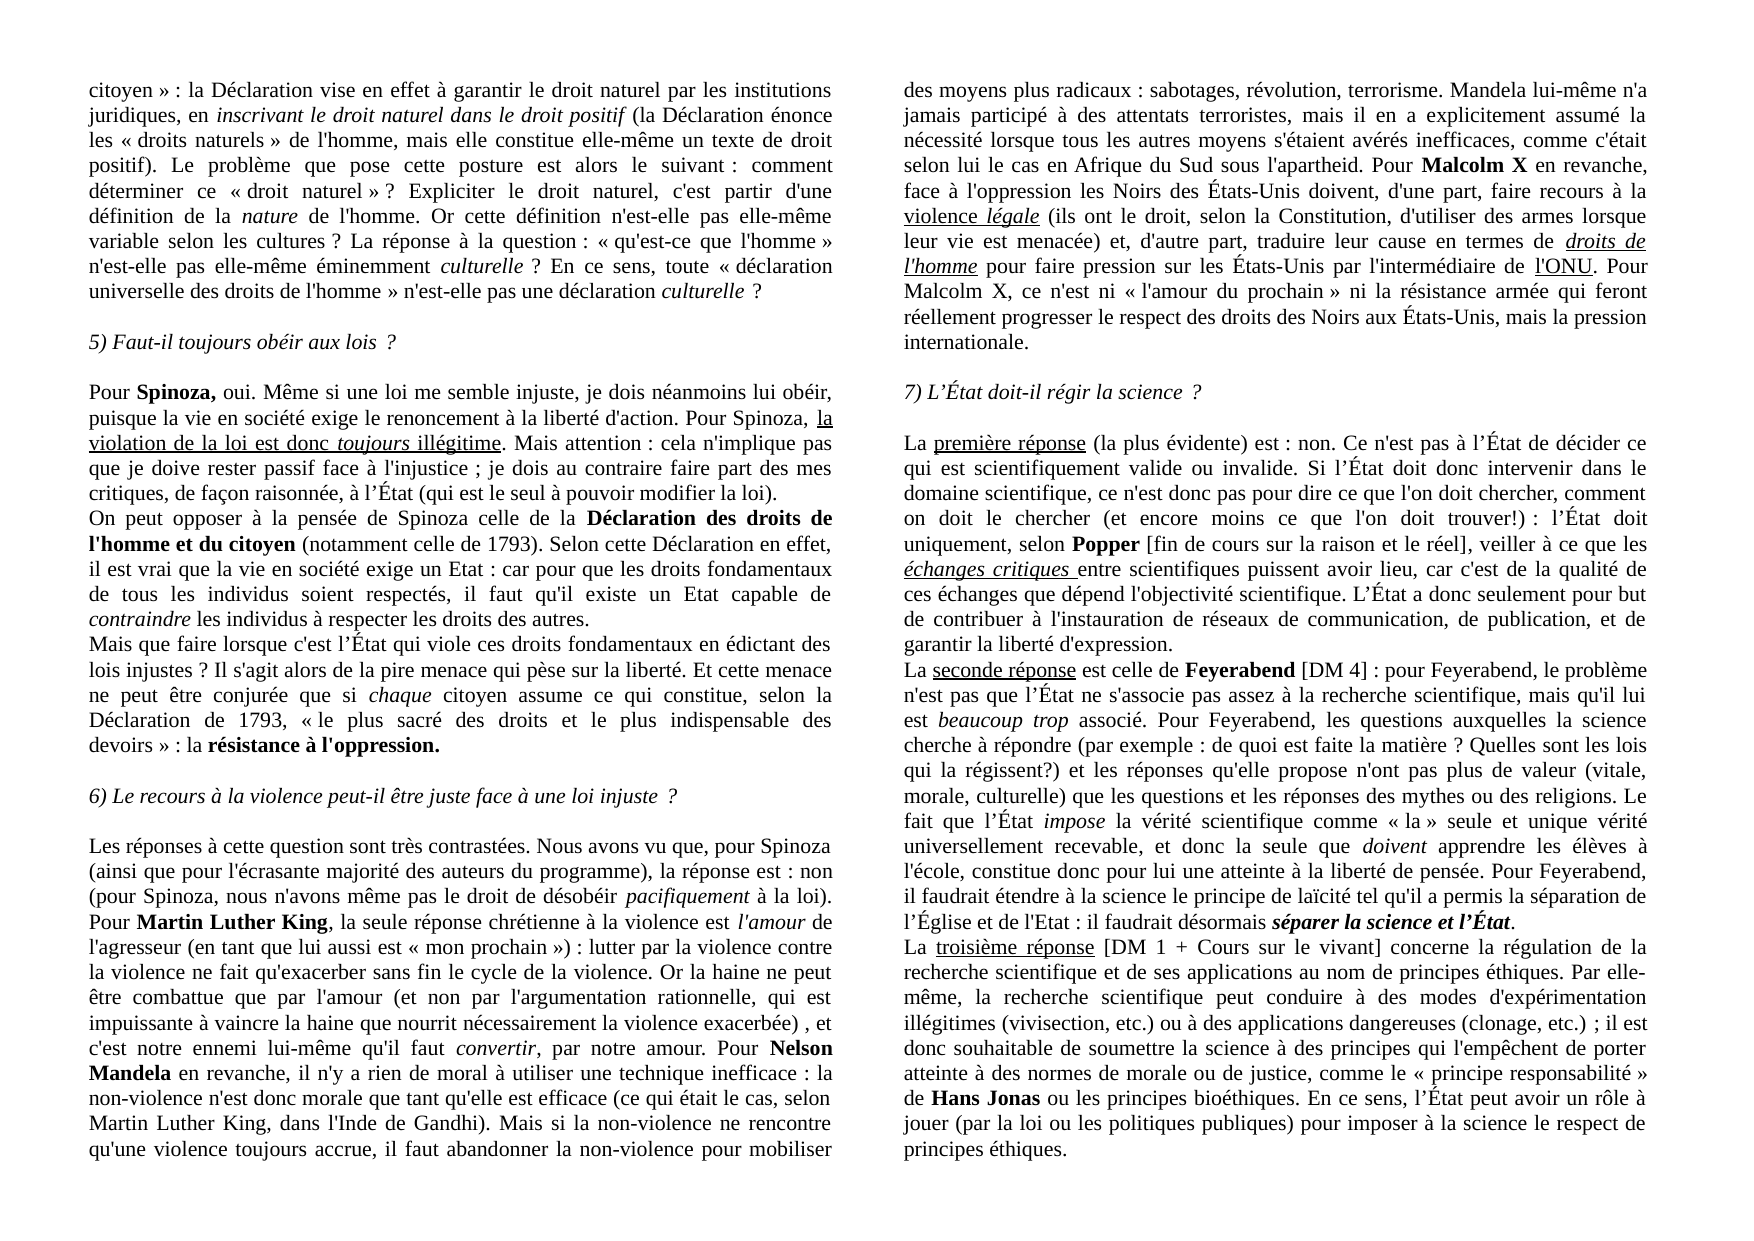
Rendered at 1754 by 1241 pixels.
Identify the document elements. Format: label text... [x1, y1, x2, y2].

text des moyens plus radicaux : sabotages, révolution, terrorisme. Mandela lui-même n'a jamais participé à des attentats terroristes, mais il en a explicitement assumé la nécessité lorsque tous les autres moyens s'étaient avérés inefficaces, comme c'était selon lui le cas en Afrique du Sud sous l'apartheid. Pour Malcolm X en revanche, face à l'oppression les Noirs des États-Unis doivent, d'une part, faire recours à la violence légale (ils ont le droit, selon la Constitution, d'utiliser des armes lorsque leur vie est menacée) et, d'autre part, traduire leur cause en termes de droits de l'homme pour faire pression sur les États-Unis par l'intermédiaire de l'ONU. Pour Malcolm X, ce n'est ni « l'amour du prochain » ni la résistance armée qui feront réellement progresser le respect des droits des Noirs aux États-Unis, mais la pression internationale. [903, 77, 1648, 354]
text La troisième réponse [DM 1 + Cours sur le vivant] concerne la régulation de la recherche scientifique et de ses applications au nom de principes éthiques. Par elle-même, la recherche scientifique peut conduire à des modes d'expérimentation illégitimes (vivisection, etc.) ou à des applications dangereuses (clonage, etc.) ; il est donc souhaitable de soumettre la science à des principes qui l'empêchent de porter atteinte à des normes de morale ou de justice, comme le « principe responsabilité » de Hans Jonas ou les principes bioéthiques. En ce sens, l’État peut avoir un rôle à jouer (par la loi ou les politiques publiques) pour imposer à la science le respect de principes éthiques. [903, 934, 1648, 1161]
text 6) Le recours à la violence peut-il être juste face à une loi injuste ? [88, 783, 833, 808]
text La première réponse (la plus évidente) est : non. Ce n'est pas à l’État de décider ce qui est scientifiquement valide ou invalide. Si l’État doit donc intervenir dans le domaine scientifique, ce n'est donc pas pour dire ce que l'on doit chercher, comment on doit le chercher (et encore moins ce que l'on doit trouver!) : l’État doit uniquement, selon Popper [fin de cours sur la raison et le réel], veiller à ce que les échanges critiques entre scientifiques puissent avoir lieu, car c'est de la qualité de ces échanges que dépend l'objectivité scientifique. L’État a donc seulement pour but de contribuer à l'instauration de réseaux de communication, de publication, et de garantir la liberté d'expression. [903, 430, 1648, 657]
text Mais que faire lorsque c'est l’État qui viole ces droits fondamentaux en édictant des lois injustes ? Il s'agit alors de la pire menace qui pèse sur la liberté. Et cette menace ne peut être conjurée que si chaque citoyen assume ce qui constitue, selon la Déclaration de 1793, « le plus sacré des droits et le plus indispensable des devoirs » : la résistance à l'oppression. [88, 631, 833, 757]
text Les réponses à cette question sont très contrastées. Nous avons vu que, pour Spinoza (ainsi que pour l'écrasante majorité des auteurs du programme), la réponse est : non (pour Spinoza, nous n'avons même pas le droit de désobéir pacifiquement à la loi). Pour Martin Luther King, la seule réponse chrétienne à la violence est l'amour de l'agresseur (en tant que lui aussi est « mon prochain ») : lutter par la violence contre la violence ne fait qu'exacerber sans fin le cycle de la violence. Or la haine ne peut être combattue que par l'amour (et non par l'argumentation rationnelle, qui est impuissante à vaincre la haine que nourrit nécessairement la violence exacerbée) , et c'est notre ennemi lui-même qu'il faut convertir, par notre amour. Pour Nelson Mandela en revanche, il n'y a rien de moral à utiliser une technique inefficace : la non-violence n'est donc morale que tant qu'elle est efficace (ce qui était le cas, selon Martin Luther King, dans l'Inde de Gandhi). Mais si la non-violence ne rencontre qu'une violence toujours accrue, il faut abandonner la non-violence pour mobiliser [88, 833, 833, 1161]
text On peut opposer à la pensée de Spinoza celle de la Déclaration des droits de l'homme et du citoyen (notamment celle de 1793). Selon cette Déclaration en effet, il est vrai que la vie en société exige un Etat : car pour que les droits fondamentaux de tous les individus soient respectés, il faut qu'il existe un Etat capable de contraindre les individus à respecter les droits des autres. [88, 505, 833, 631]
text citoyen » : la Déclaration vise en effet à garantir le droit naturel par les institutions juridiques, en inscrivant le droit naturel dans le droit positif (la Déclaration énonce les « droits naturels » de l'homme, mais elle constitue elle-même un texte de droit positif). Le problème que pose cette posture est alors le suivant : comment déterminer ce « droit naturel » ? Expliciter le droit naturel, c'est partir d'une définition de la nature de l'homme. Or cette définition n'est-elle pas elle-même variable selon les cultures ? La réponse à la question : « qu'est-ce que l'homme » n'est-elle pas elle-même éminemment culturelle ? En ce sens, toute « déclaration universelle des droits de l'homme » n'est-elle pas une déclaration culturelle ? [88, 77, 833, 304]
text La seconde réponse est celle de Feyerabend [DM 4] : pour Feyerabend, le problème n'est pas que l’État ne s'associe pas assez à la recherche scientifique, mais qu'il lui est beaucoup trop associé. Pour Feyerabend, les questions auxquelles la science cherche à répondre (par exemple : de quoi est faite la matière ? Quelles sont les lois qui la régissent?) et les réponses qu'elle propose n'ont pas plus de valeur (vitale, morale, culturelle) que les questions et les réponses des mythes ou des religions. Le fait que l’État impose la vérité scientifique comme « la » seule et unique vérité universellement recevable, et donc la seule que doivent apprendre les élèves à l'école, constitue donc pour lui une atteinte à la liberté de pensée. Pour Feyerabend, il faudrait étendre à la science le principe de laïcité tel qu'il a permis la séparation de l’Église et de l'Etat : il faudrait désormais séparer la science et l’État. [903, 657, 1648, 934]
text 7) L’État doit-il régir la science ? [903, 379, 1648, 404]
text Pour Spinoza, oui. Même si une loi me semble injuste, je dois néanmoins lui obéir, puisque la vie en société exige le renoncement à la liberté d'action. Pour Spinoza, la violation de la loi est donc toujours illégitime. Mais attention : cela n'implique pas que je doive rester passif face à l'injustice ; je dois au contraire faire part des mes critiques, de façon raisonnée, à l’État (qui est le seul à pouvoir modifier la loi). [88, 379, 833, 505]
text 5) Faut-il toujours obéir aux lois ? [88, 329, 833, 354]
